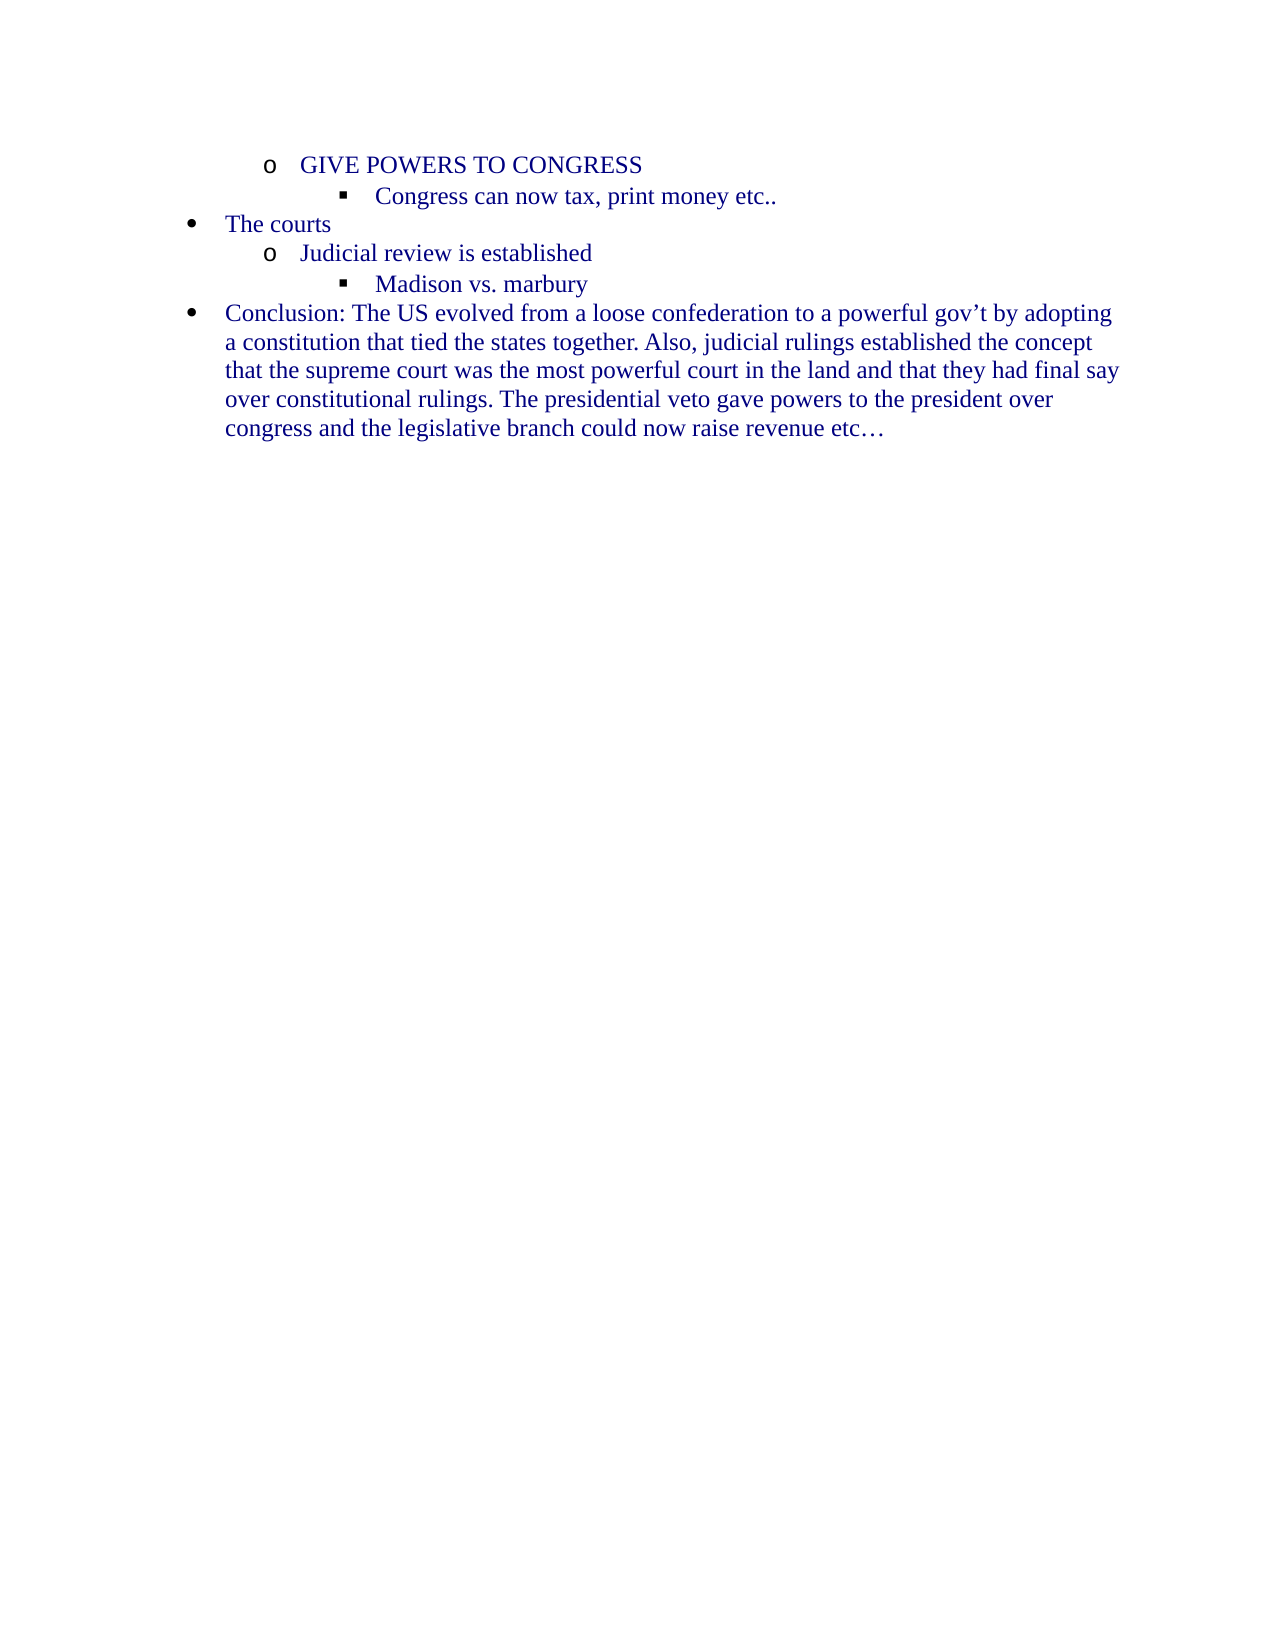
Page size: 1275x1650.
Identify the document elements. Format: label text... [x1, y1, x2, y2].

list Conclusion: The US evolved from a loose confederation to a powerful gov’t by adopting a constitution that tied the states together. Also, judicial rulings established the concept that the supreme court was the most powerful court in the land and that they had final say over constitutional rulings. The presidential veto gave powers to the president over congress and the legislative branch could now raise revenue etc… [187, 298, 1125, 442]
list The courts [187, 209, 1125, 238]
list Madison vs. marbury [337, 269, 1125, 298]
list Congress can now tax, print money etc.. [337, 181, 1125, 209]
list Judicial review is established [262, 238, 1125, 269]
list GIVE POWERS TO CONGRESS [262, 150, 1125, 181]
